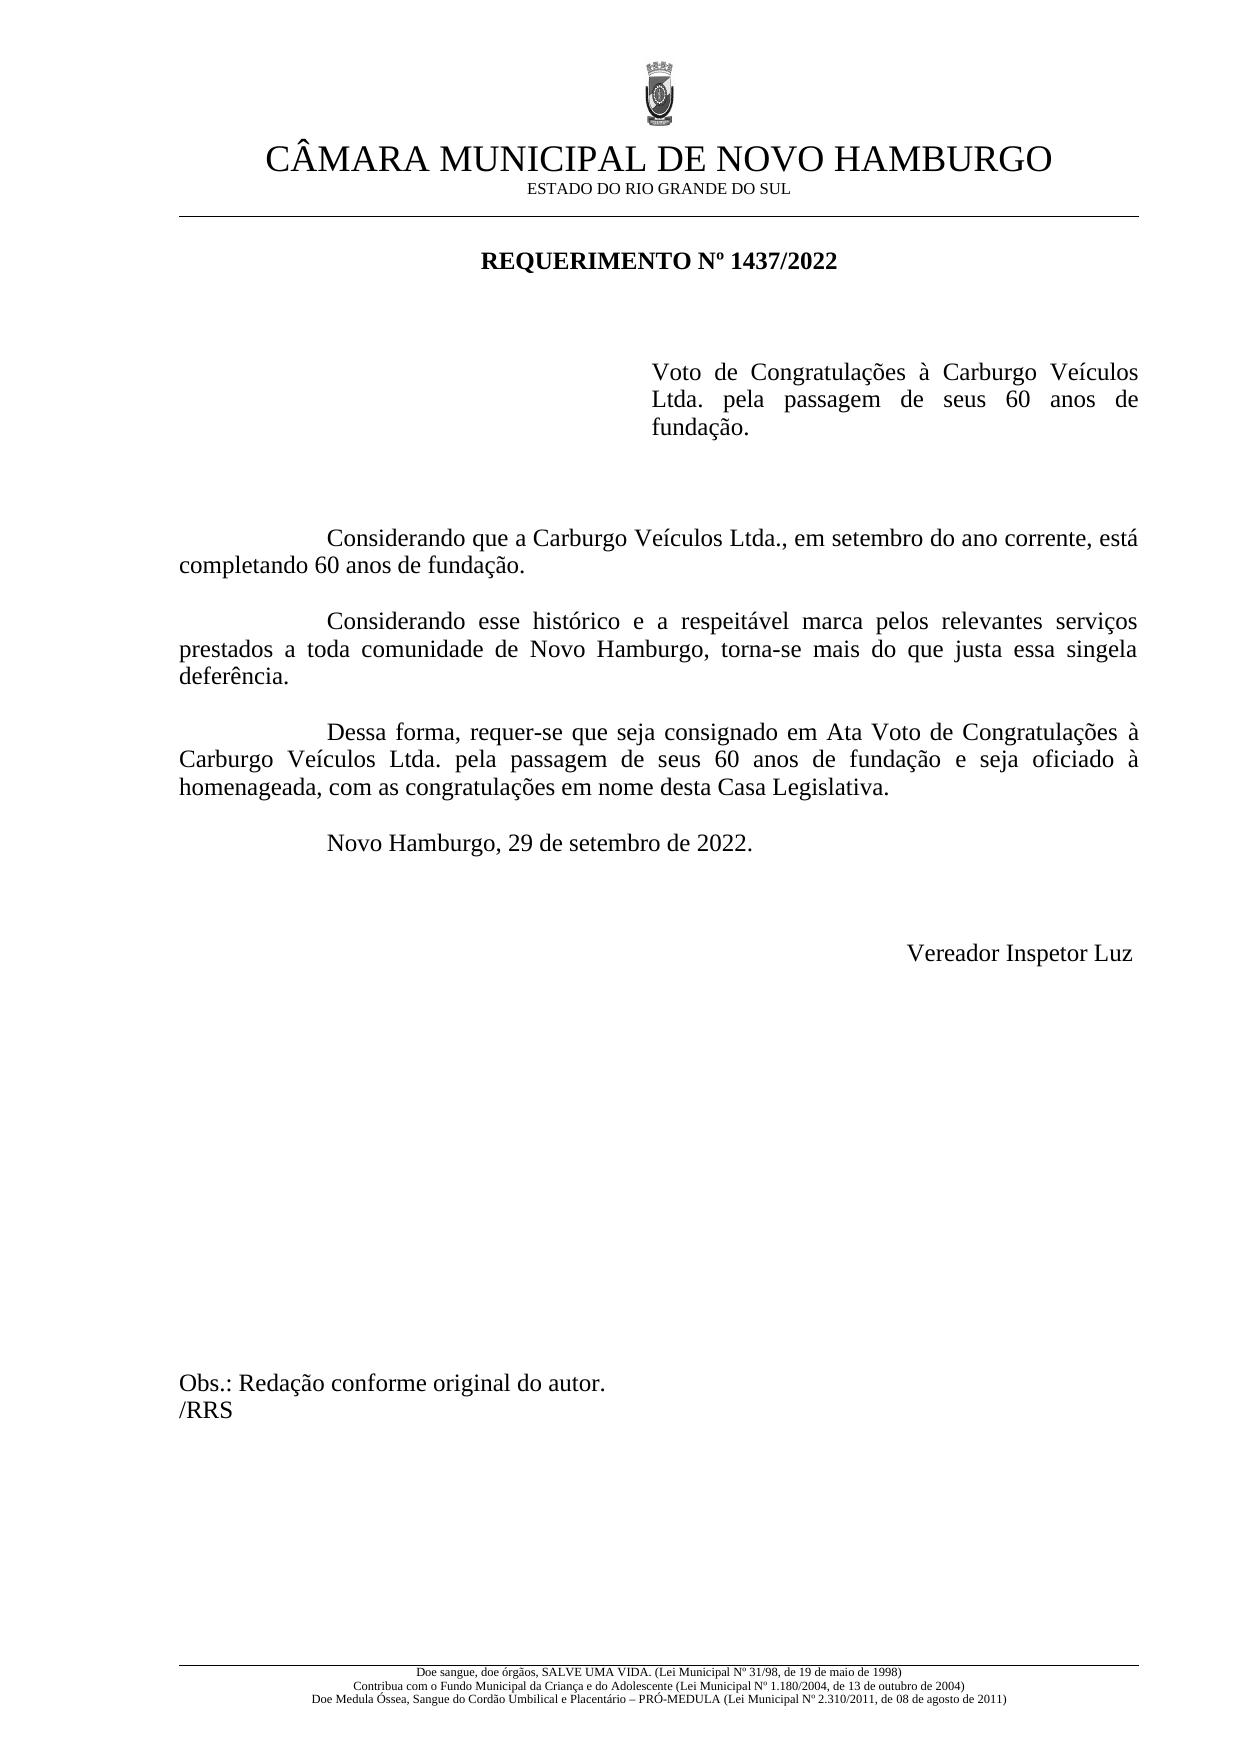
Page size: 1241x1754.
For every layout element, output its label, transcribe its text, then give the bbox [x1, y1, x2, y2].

text Considerando esse histórico e a respeitável marca pelos relevantes serviços prestados a toda comunidade de Novo Hamburgo, torna-se mais do que justa essa singela deferência. [179, 607, 1139, 690]
text Novo Hamburgo, 29 de setembro de 2022. [179, 829, 1139, 856]
text REQUERIMENTO Nº 1437/2022 [179, 247, 1139, 274]
text /RRS [179, 1397, 1139, 1424]
text Obs.: Redação conforme original do autor. [179, 1369, 1139, 1397]
text Voto de Congratulações à Carburgo Veículos Ltda. pela passagem de seus 60 anos de fundação. [651, 358, 1139, 441]
text Vereador Inspetor Luz [179, 939, 1139, 967]
text Dessa forma, requer-se que seja consignado em Ata Voto de Congratulações à Carburgo Veículos Ltda. pela passagem de seus 60 anos de fundação e seja oficiado à homenageada, com as congratulações em nome desta Casa Legislativa. [179, 718, 1139, 801]
text Considerando que a Carburgo Veículos Ltda., em setembro do ano corrente, está completando 60 anos de fundação. [179, 524, 1139, 579]
